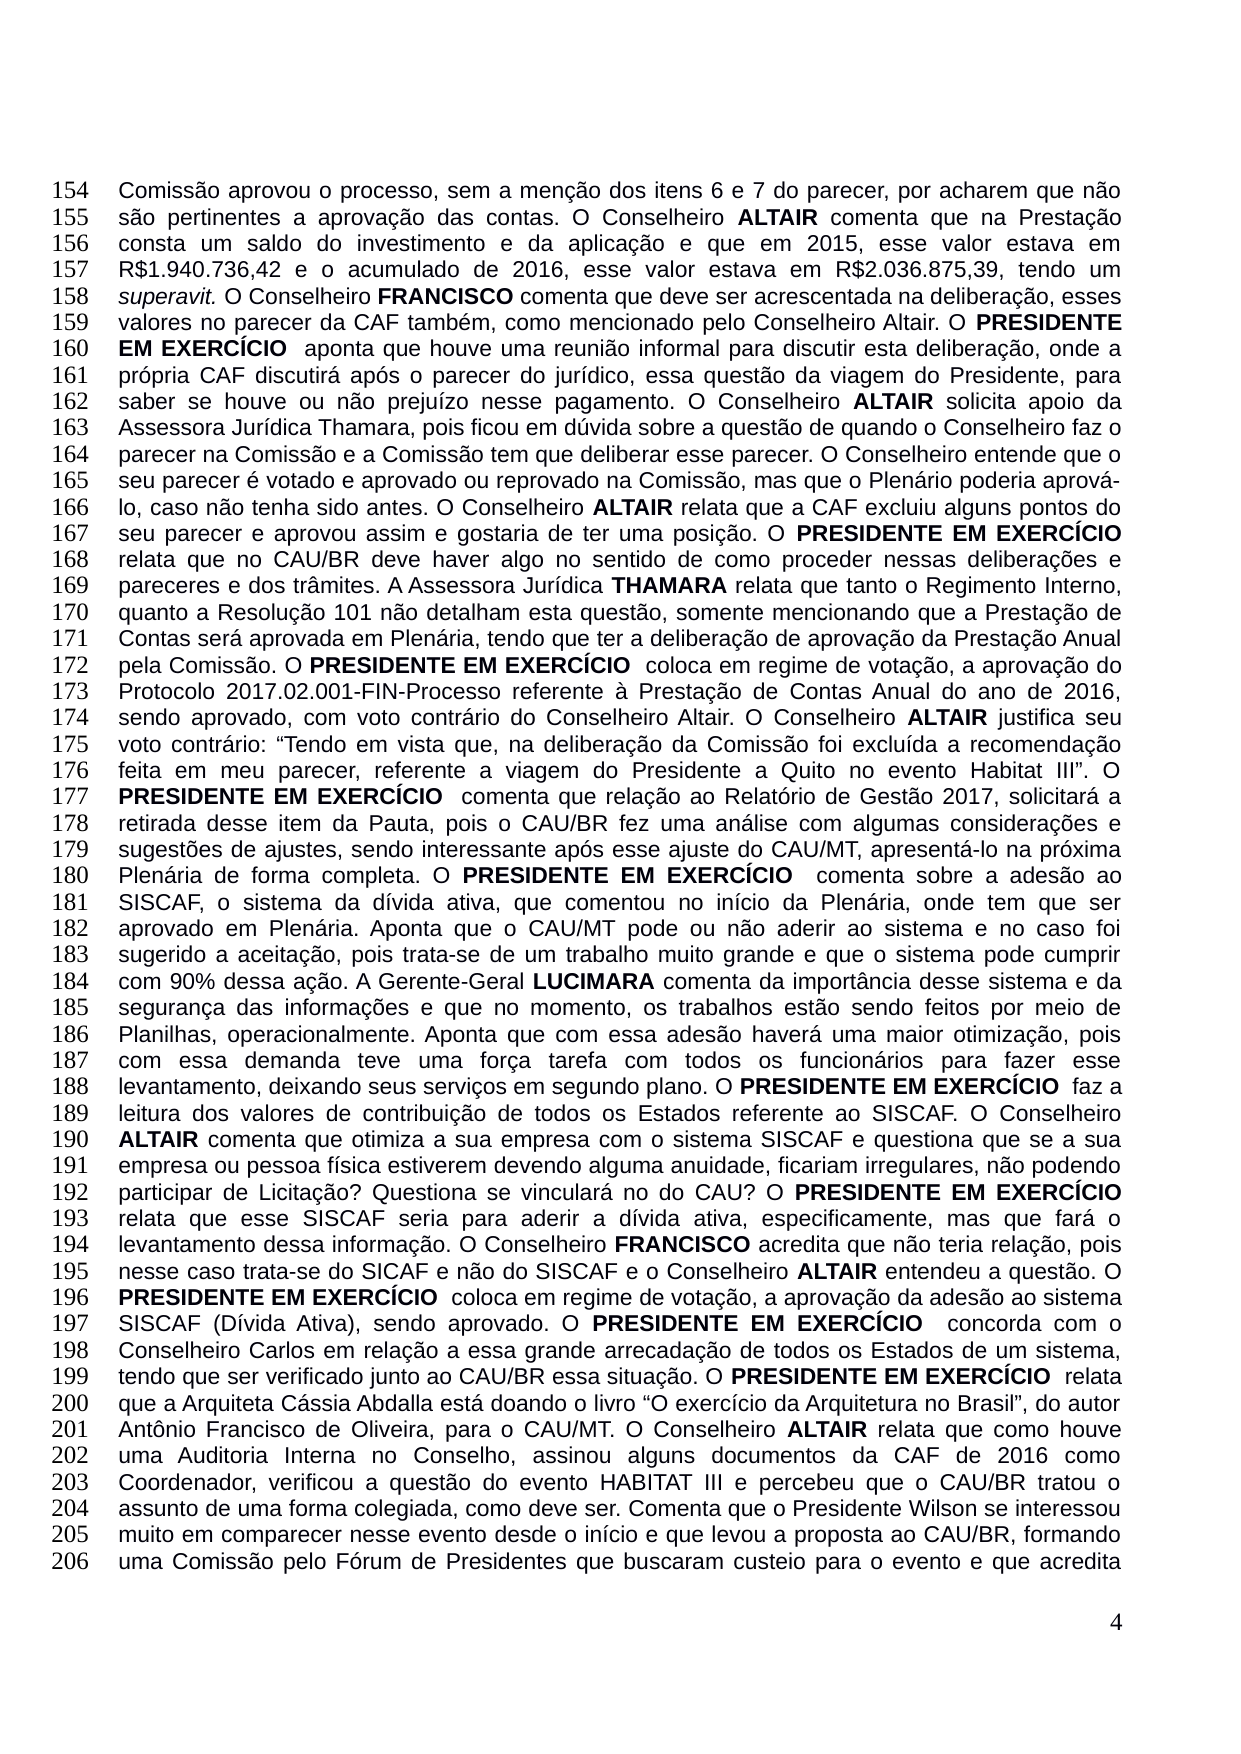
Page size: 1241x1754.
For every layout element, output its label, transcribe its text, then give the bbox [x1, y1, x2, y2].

text Comissão aprovou o processo, sem a menção dos itens 6 e 7 do parecer, por acharem que não são pertinentes a aprovação das contas. O Conselheiro ALTAIR comenta que na Prestação consta um saldo do investimento e da aplicação e que em 2015, esse valor estava em R$1.940.736,42 e o acumulado de 2016, esse valor estava em R$2.036.875,39, tendo um superavit. O Conselheiro FRANCISCO comenta que deve ser acrescentada na deliberação, esses valores no parecer da CAF também, como mencionado pelo Conselheiro Altair. O PRESIDENTE EM EXERCÍCIO aponta que houve uma reunião informal para discutir esta deliberação, onde a própria CAF discutirá após o parecer do jurídico, essa questão da viagem do Presidente, para saber se houve ou não prejuízo nesse pagamento. O Conselheiro ALTAIR solicita apoio da Assessora Jurídica Thamara, pois ficou em dúvida sobre a questão de quando o Conselheiro faz o parecer na Comissão e a Comissão tem que deliberar esse parecer. O Conselheiro entende que o seu parecer é votado e aprovado ou reprovado na Comissão, mas que o Plenário poderia aprová-lo, caso não tenha sido antes. O Conselheiro ALTAIR relata que a CAF excluiu alguns pontos do seu parecer e aprovou assim e gostaria de ter uma posição. O PRESIDENTE EM EXERCÍCIO relata que no CAU/BR deve haver algo no sentido de como proceder nessas deliberações e pareceres e dos trâmites. A Assessora Jurídica THAMARA relata que tanto o Regimento Interno, quanto a Resolução 101 não detalham esta questão, somente mencionando que a Prestação de Contas será aprovada em Plenária, tendo que ter a deliberação de aprovação da Prestação Anual pela Comissão. O PRESIDENTE EM EXERCÍCIO coloca em regime de votação, a aprovação do Protocolo 2017.02.001-FIN-Processo referente à Prestação de Contas Anual do ano de 2016, sendo aprovado, com voto contrário do Conselheiro Altair. O Conselheiro ALTAIR justifica seu voto contrário: “Tendo em vista que, na deliberação da Comissão foi excluída a recomendação feita em meu parecer, referente a viagem do Presidente a Quito no evento Habitat III”. O PRESIDENTE EM EXERCÍCIO comenta que relação ao Relatório de Gestão 2017, solicitará a retirada desse item da Pauta, pois o CAU/BR fez uma análise com algumas considerações e sugestões de ajustes, sendo interessante após esse ajuste do CAU/MT, apresentá-lo na próxima Plenária de forma completa. O PRESIDENTE EM EXERCÍCIO comenta sobre a adesão ao SISCAF, o sistema da dívida ativa, que comentou no início da Plenária, onde tem que ser aprovado em Plenária. Aponta que o CAU/MT pode ou não aderir ao sistema e no caso foi sugerido a aceitação, pois trata-se de um trabalho muito grande e que o sistema pode cumprir com 90% dessa ação. A Gerente-Geral LUCIMARA comenta da importância desse sistema e da segurança das informações e que no momento, os trabalhos estão sendo feitos por meio de Planilhas, operacionalmente. Aponta que com essa adesão haverá uma maior otimização, pois com essa demanda teve uma força tarefa com todos os funcionários para fazer esse levantamento, deixando seus serviços em segundo plano. O PRESIDENTE EM EXERCÍCIO faz a leitura dos valores de contribuição de todos os Estados referente ao SISCAF. O Conselheiro ALTAIR comenta que otimiza a sua empresa com o sistema SISCAF e questiona que se a sua empresa ou pessoa física estiverem devendo alguma anuidade, ficariam irregulares, não podendo participar de Licitação? Questiona se vinculará no do CAU? O PRESIDENTE EM EXERCÍCIO relata que esse SISCAF seria para aderir a dívida ativa, especificamente, mas que fará o levantamento dessa informação. O Conselheiro FRANCISCO acredita que não teria relação, pois nesse caso trata-se do SICAF e não do SISCAF e o Conselheiro ALTAIR entendeu a questão. O PRESIDENTE EM EXERCÍCIO coloca em regime de votação, a aprovação da adesão ao sistema SISCAF (Dívida Ativa), sendo aprovado. O PRESIDENTE EM EXERCÍCIO concorda com o Conselheiro Carlos em relação a essa grande arrecadação de todos os Estados de um sistema, tendo que ser verificado junto ao CAU/BR essa situação. O PRESIDENTE EM EXERCÍCIO relata que a Arquiteta Cássia Abdalla está doando o livro “O exercício da Arquitetura no Brasil”, do autor Antônio Francisco de Oliveira, para o CAU/MT. O Conselheiro ALTAIR relata que como houve uma Auditoria Interna no Conselho, assinou alguns documentos da CAF de 2016 como Coordenador, verificou a questão do evento HABITAT III e percebeu que o CAU/BR tratou o assunto de uma forma colegiada, como deve ser. Comenta que o Presidente Wilson se interessou muito em comparecer nesse evento desde o início e que levou a proposta ao CAU/BR, formando uma Comissão pelo Fórum de Presidentes que buscaram custeio para o evento e que acredita [118, 177, 1122, 1574]
